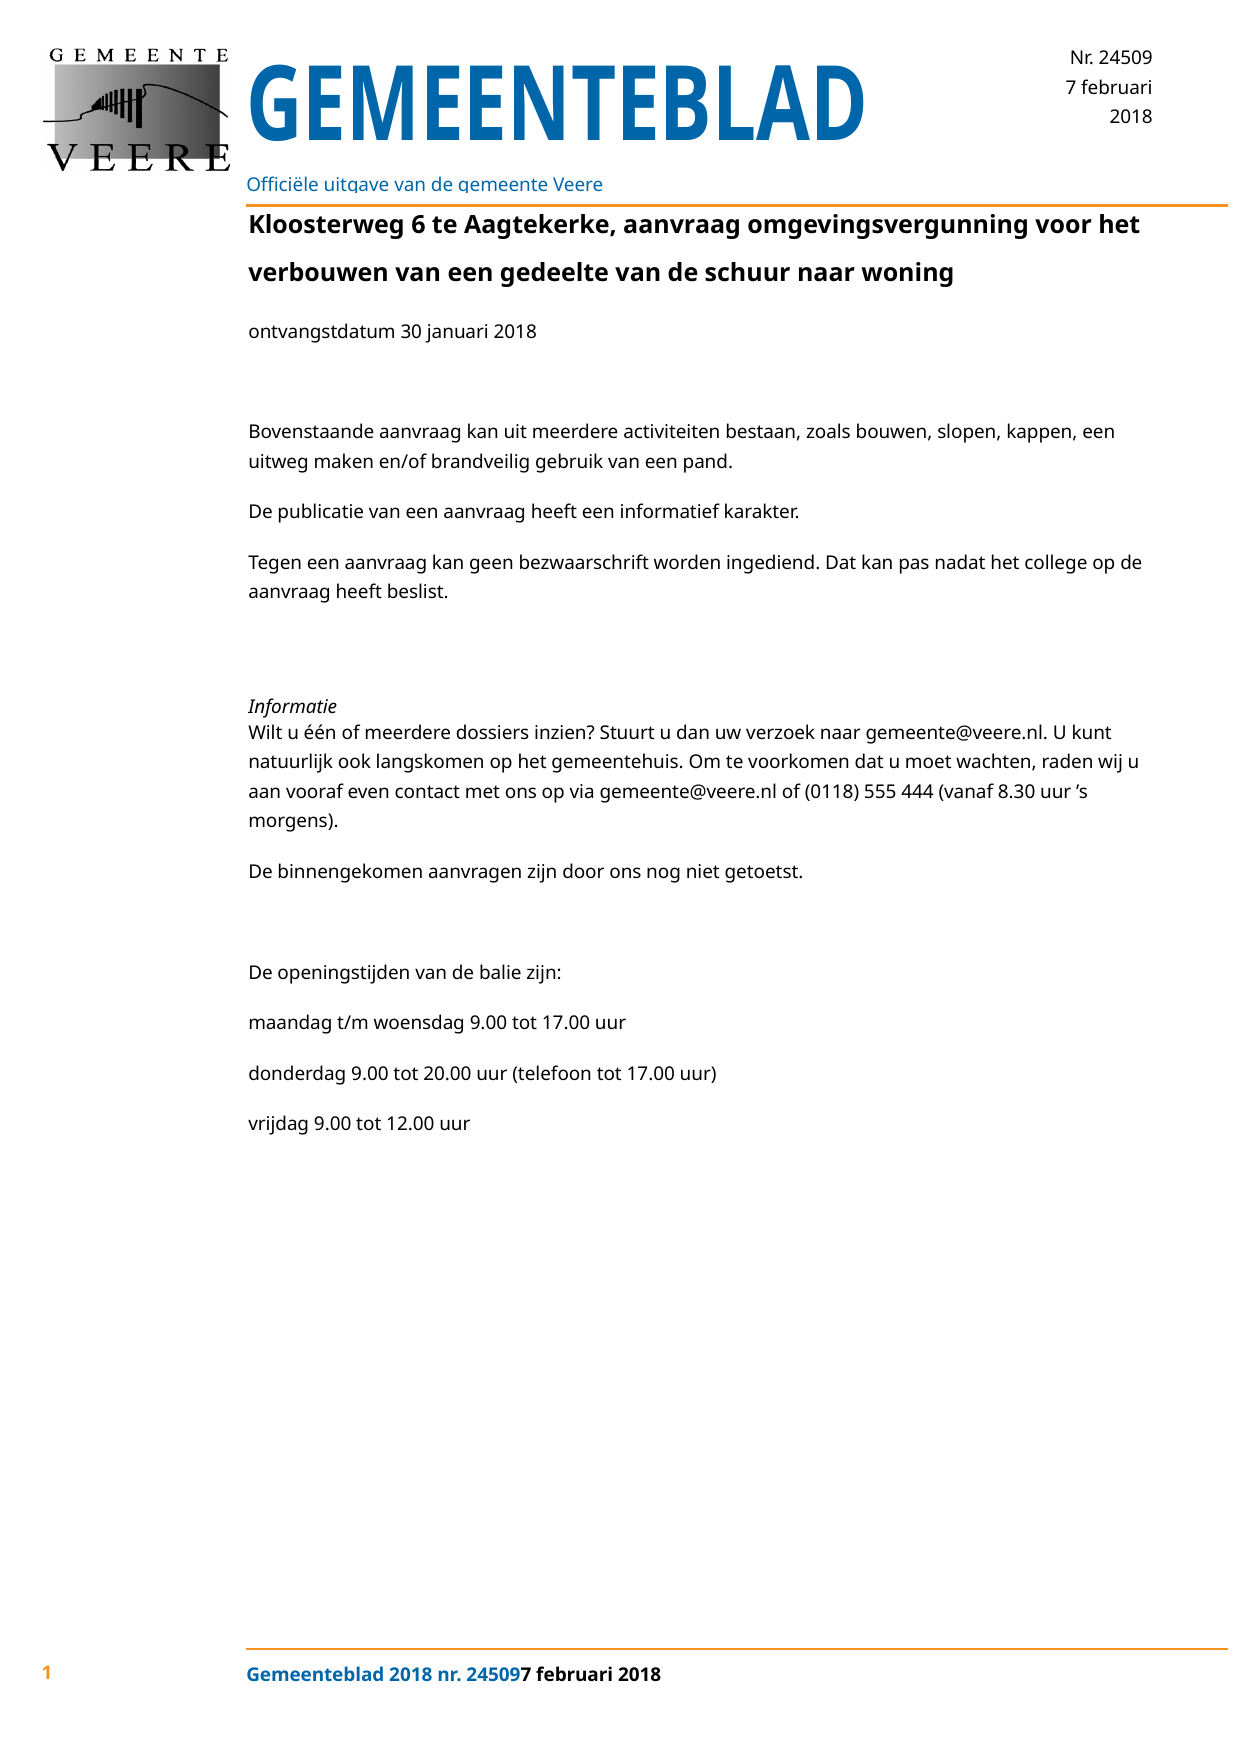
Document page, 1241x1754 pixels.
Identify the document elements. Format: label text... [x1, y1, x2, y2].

text vrijdag 9.00 tot 12.00 uur [248, 1110, 1152, 1136]
text Kloosterweg 6 te Aagtekerke, aanvraag omgevingsvergunning voor het verbouwen van een gedeelte van de schuur naar woning [248, 207, 1152, 288]
text donderdag 9.00 tot 20.00 uur (telefoon tot 17.00 uur) [248, 1060, 1152, 1085]
picture [41, 47, 231, 172]
text Wilt u één of meerdere dossiers inzien? Stuurt u dan uw verzoek naar gemeente@veere.nl. U kunt natuurlijk ook langskomen op het gemeentehuis. Om te voorkomen dat u moet wachten, raden wij u aan vooraf even contact met ons op via gemeente@veere.nl of (0118) 555 444 (vanaf 8.30 uur ’s morgens). [248, 719, 1152, 833]
text De publicatie van een aanvraag heeft een informatief karakter. [248, 499, 1152, 524]
text De binnengekomen aanvragen zijn door ons nog niet getoetst. [248, 858, 1152, 884]
text maandag t/m woensdag 9.00 tot 17.00 uur [248, 1009, 1152, 1035]
text Bovenstaande aanvraag kan uit meerdere activiteiten bestaan, zoals bouwen, slopen, kappen, een uitweg maken en/of brandveilig gebruik van een pand. [248, 419, 1152, 474]
text Tegen een aanvraag kan geen bezwaarschrift worden ingediend. Dat kan pas nadat het college op de aanvraag heeft beslist. [248, 549, 1152, 604]
text ontvangstdatum 30 januari 2018 [248, 318, 1152, 344]
text Informatie [248, 693, 1152, 719]
text De openingstijden van de balie zijn: [248, 959, 1152, 984]
